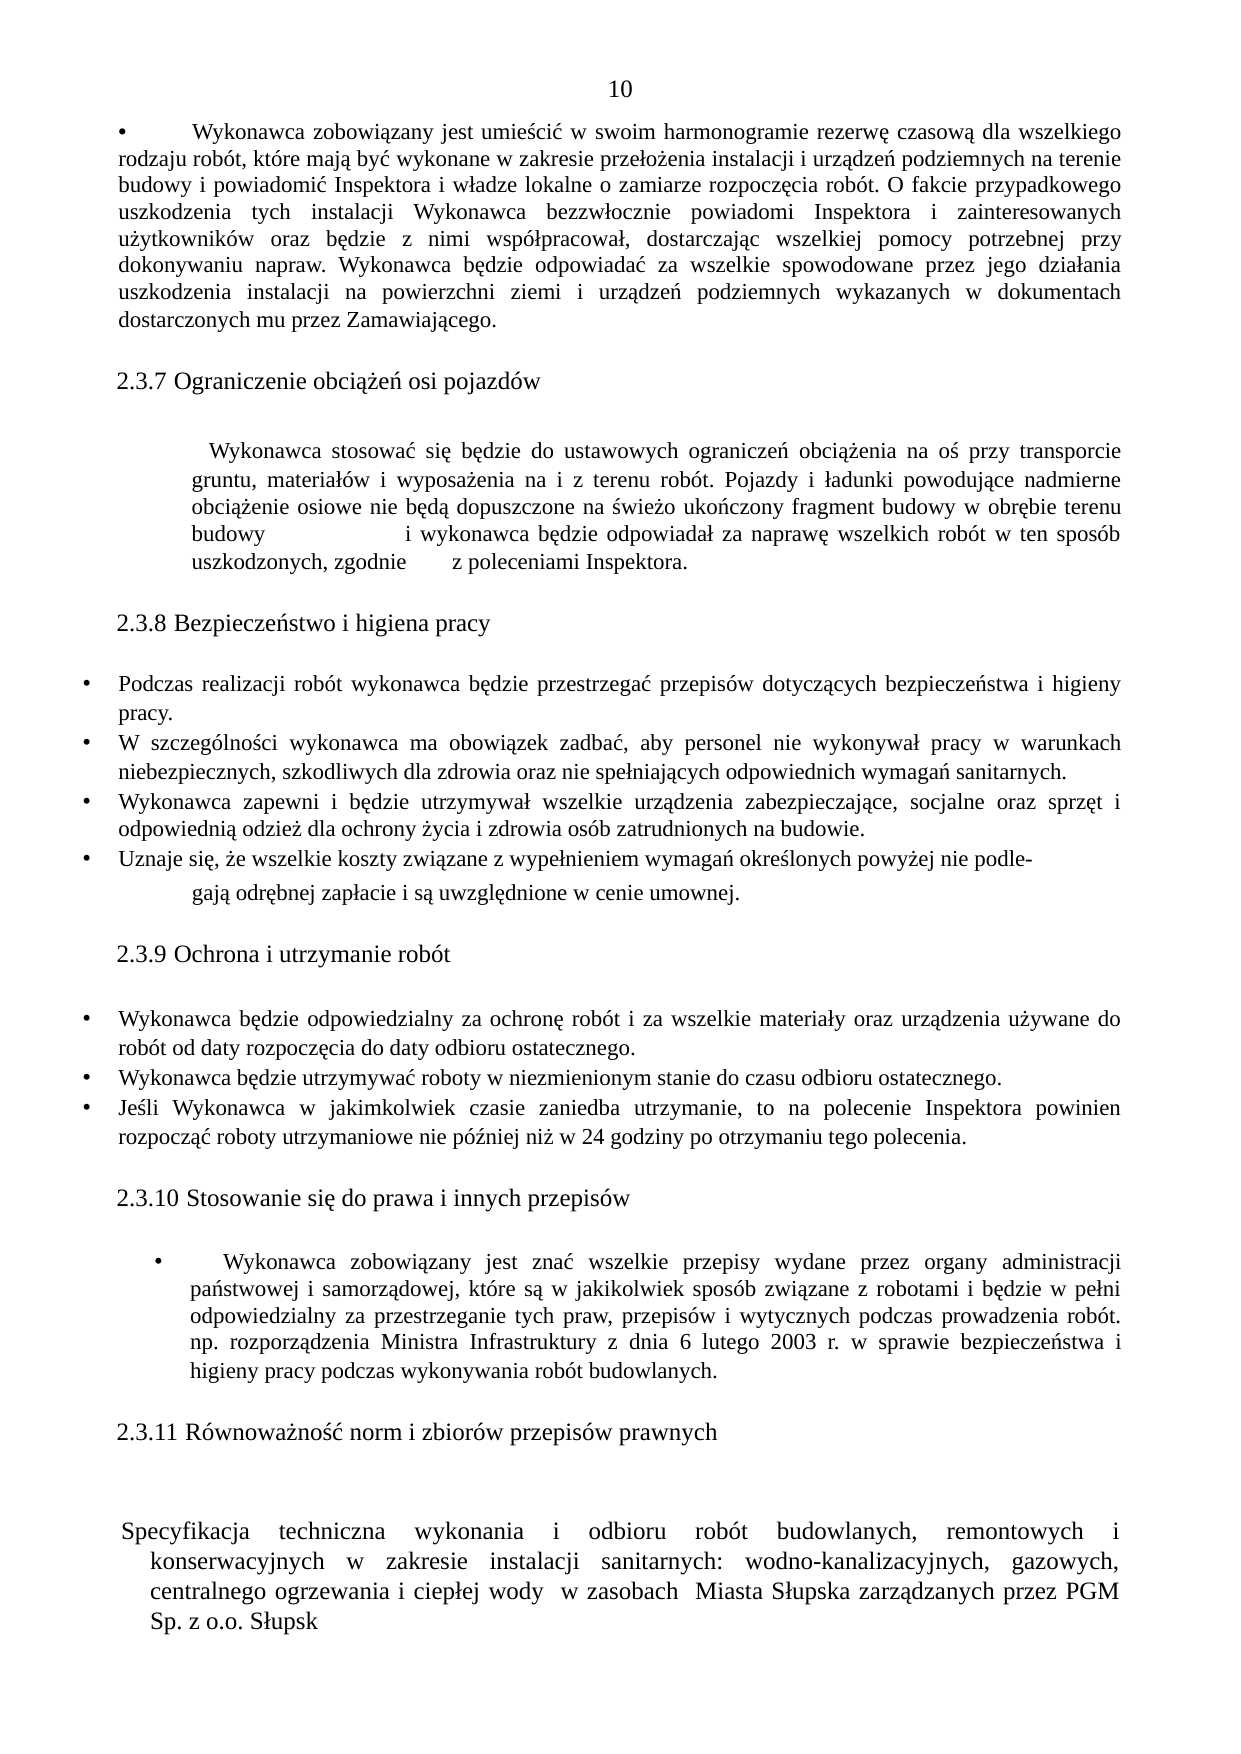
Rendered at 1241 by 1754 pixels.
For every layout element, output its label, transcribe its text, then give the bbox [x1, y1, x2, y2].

list Wykonawca będzie utrzymywać roboty w niezmienionym stanie do czasu odbioru ostatecznego. [82, 1062, 1123, 1090]
text gają odrębnej zapłacie i są uwzględnione w cenie umownej. [192, 877, 1123, 906]
text 2.3.11 Równoważność norm i zbiorów przepisów prawnych [116, 1417, 1123, 1446]
list Uznaje się, że wszelkie koszty związane z wypełnieniem wymagań określonych powyżej nie podle- [82, 843, 1123, 871]
text 2.3.8 Bezpieczeństwo i higiena pracy [116, 608, 1123, 637]
list Wykonawca będzie odpowiedzialny za ochronę robót i za wszelkie materiały oraz urządzenia używane do robót od daty rozpoczęcia do daty odbioru ostatecznego. [82, 1003, 1123, 1060]
list W szczególności wykonawca ma obowiązek zadbać, aby personel nie wykonywał pracy w warunkach niebezpiecznych, szkodliwych dla zdrowia oraz nie spełniających odpowiednich wymagań sanitarnych. [82, 727, 1123, 785]
text 2.3.10 Stosowanie się do prawa i innych przepisów [116, 1182, 1123, 1211]
text • Wykonawca zobowiązany jest znać wszelkie przepisy wydane przez organy administracji państwowej i samorządowej, które są w jakikolwiek sposób związane z robotami i będzie w pełni odpowiedzialny za przestrzeganie tych praw, przepisów i wytycznych podczas prowadzenia robót. np. rozporządzenia Ministra Infrastruktury z dnia 6 lutego 2003 r. w sprawie bezpieczeństwa i higieny pracy podczas wykonywania robót budowlanych. [154, 1246, 1123, 1384]
text 2.3.7 Ograniczenie obciążeń osi pojazdów [116, 366, 1123, 395]
list Wykonawca zobowiązany jest umieścić w swoim harmonogramie rezerwę czasową dla wszelkiego rodzaju robót, które mają być wykonane w zakresie przełożenia instalacji i urządzeń podziemnych na terenie budowy i powiadomić Inspektora i władze lokalne o zamiarze rozpoczęcia robót. O fakcie przypadkowego uszkodzenia tych instalacji Wykonawca bezzwłocznie powiadomi Inspektora i zainteresowanych użytkowników oraz będzie z nimi współpracował, dostarczając wszelkiej pomocy potrzebnej przy dokonywaniu napraw. Wykonawca będzie odpowiadać za wszelkie spowodowane przez jego działania uszkodzenia instalacji na powierzchni ziemi i urządzeń podziemnych wykazanych w dokumentach dostarczonych mu przez Zamawiającego. [118, 118, 1123, 333]
list Podczas realizacji robót wykonawca będzie przestrzegać przepisów dotyczących bezpieczeństwa i higieny pracy. [82, 668, 1123, 726]
text 2.3.9 Ochrona i utrzymanie robót [116, 939, 1123, 968]
list Wykonawca zapewni i będzie utrzymywał wszelkie urządzenia zabezpieczające, socjalne oraz sprzęt i odpowiednią odzież dla ochrony życia i zdrowia osób zatrudnionych na budowie. [82, 786, 1123, 841]
list Jeśli Wykonawca w jakimkolwiek czasie zaniedba utrzymanie, to na polecenie Inspektora powinien rozpocząć roboty utrzymaniowe nie później niż w 24 godziny po otrzymaniu tego polecenia. [82, 1092, 1123, 1149]
text Wykonawca stosować się będzie do ustawowych ograniczeń obciążenia na oś przy transporcie gruntu, materiałów i wyposażenia na i z terenu robót. Pojazdy i ładunki powodujące nadmierne obciążenie osiowe nie będą dopuszczone na świeżo ukończony fragment budowy w obrębie terenu budowy i wykonawca będzie odpowiadał za naprawę wszelkich robót w ten sposób uszkodzonych, zgodnie z poleceniami Inspektora. [154, 432, 1123, 575]
